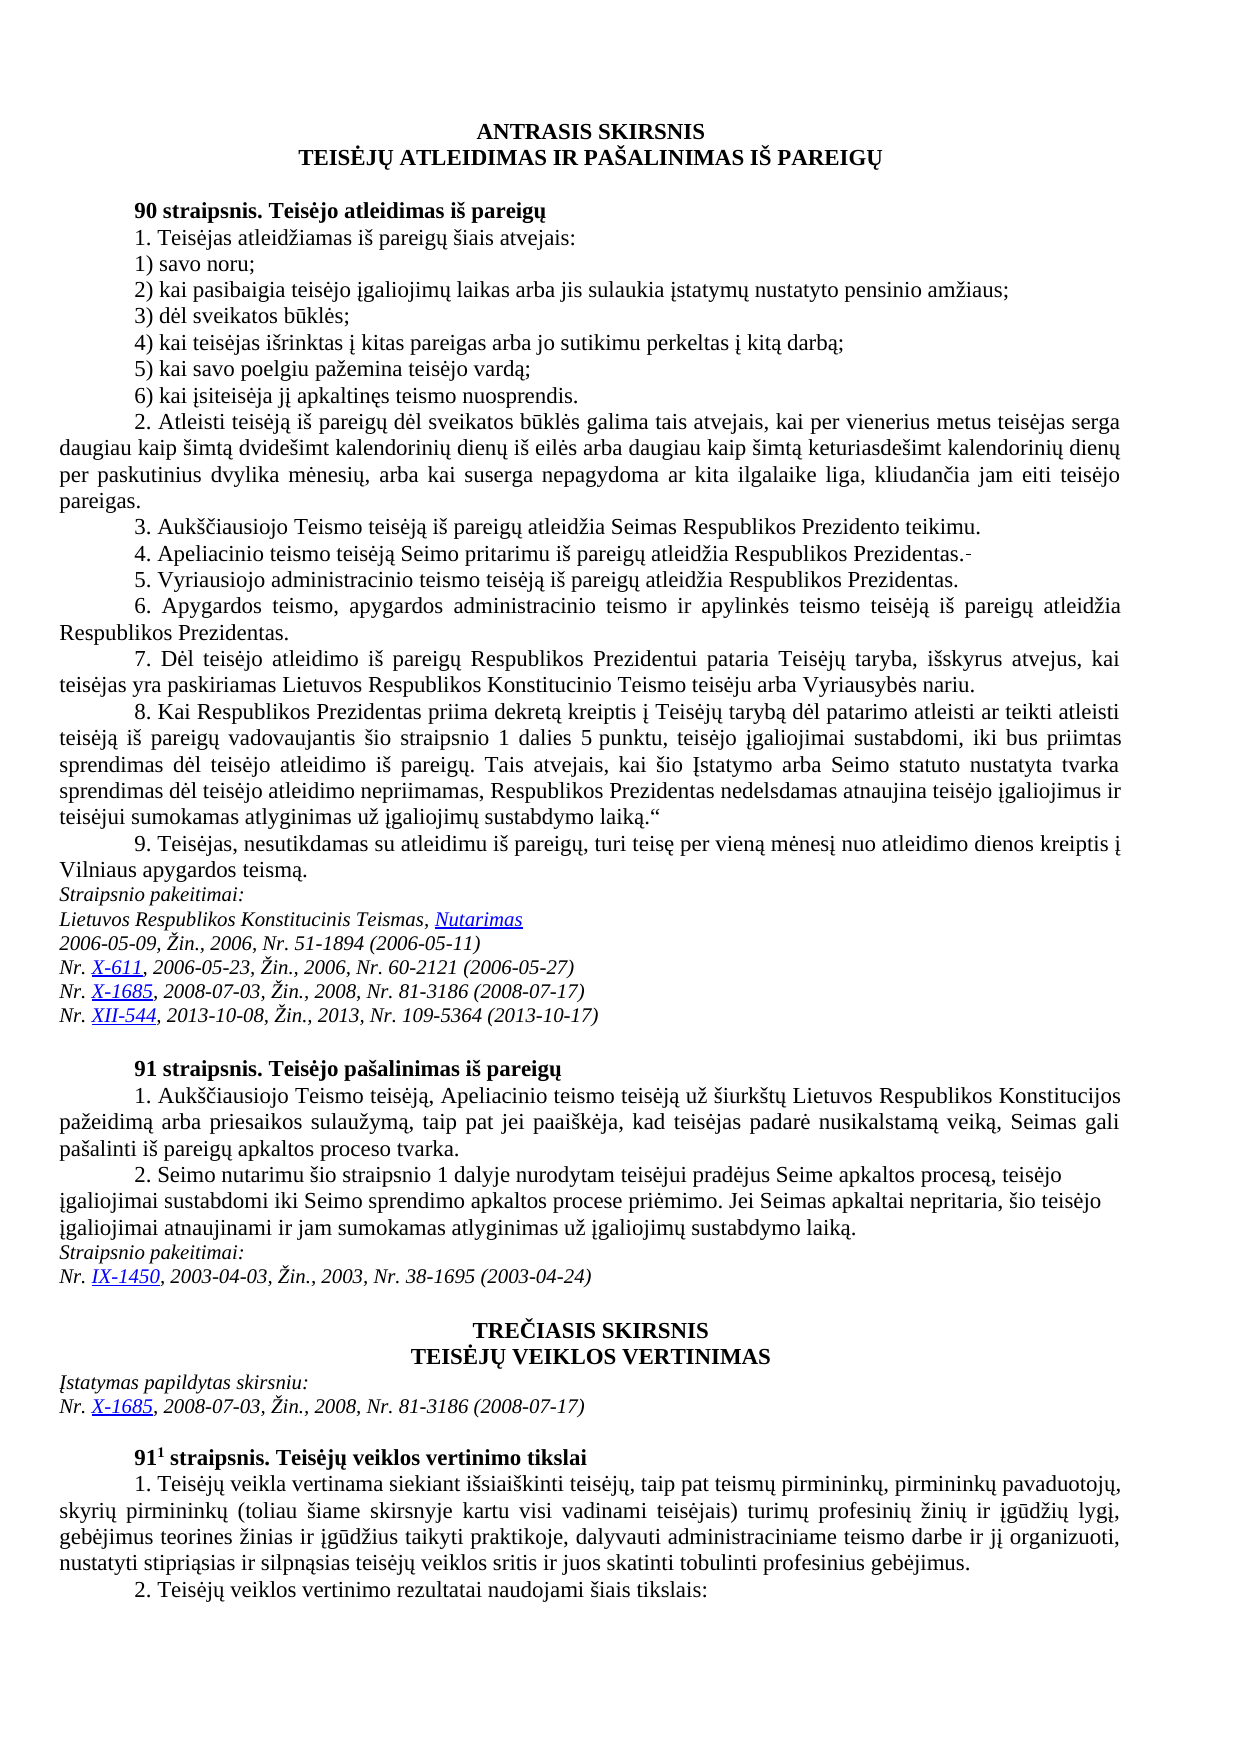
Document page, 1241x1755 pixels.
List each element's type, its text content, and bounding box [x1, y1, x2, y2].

text 1. Aukščiausiojo Teismo teisėją, Apeliacinio teismo teisėją už šiurkštų Lietuvos Respublikos Konstitucijos pažeidimą arba priesaikos sulaužymą, taip pat jei paaiškėja, kad teisėjas padarė nusikalstamą veiką, Seimas gali pašalinti iš pareigų apkaltos proceso tvarka. [59, 1082, 1122, 1161]
text ANTRASIS SKIRSNIS [59, 118, 1122, 144]
text 5. Vyriausiojo administracinio teismo teisėją iš pareigų atleidžia Respublikos Prezidentas. [59, 566, 1122, 592]
text 3) dėl sveikatos būklės; [59, 303, 1122, 329]
text 90 straipsnis. Teisėjo atleidimas iš pareigų [59, 197, 1122, 223]
text 2. Seimo nutarimu šio straipsnio 1 dalyje nurodytam teisėjui pradėjus Seime apkaltos procesą, teisėjo įgaliojimai sustabdomi iki Seimo sprendimo apkaltos procese priėmimo. Jei Seimas apkaltai nepritaria, šio teisėjo įgaliojimai atnaujinami ir jam sumokamas atlyginimas už įgaliojimų sustabdymo laiką. [59, 1161, 1122, 1240]
text 91 straipsnis. Teisėjo pašalinimas iš pareigų [59, 1056, 1122, 1082]
text Straipsnio pakeitimai: [59, 1240, 1122, 1264]
text Lietuvos Respublikos Konstitucinis Teismas, Nutarimas [59, 906, 1122, 931]
text TEISĖJŲ VEIKLOS VERTINIMAS [59, 1343, 1122, 1369]
text TEISĖJŲ ATLEIDIMAS IR PAŠALINIMAS IŠ PAREIGŲ [59, 144, 1122, 171]
text 1. Teisėjas atleidžiamas iš pareigų šiais atvejais: [59, 223, 1122, 250]
text 2. Teisėjų veiklos vertinimo rezultatai naudojami šiais tikslais: [59, 1576, 1122, 1602]
text 6) kai įsiteisėja jį apkaltinęs teismo nuosprendis. [59, 382, 1122, 408]
text Straipsnio pakeitimai: [59, 882, 1122, 906]
text Nr. X-1685, 2008-07-03, Žin., 2008, Nr. 81-3186 (2008-07-17) [59, 979, 1122, 1003]
text 1. Teisėjų veikla vertinama siekiant išsiaiškinti teisėjų, taip pat teismų pirmininkų, pirmininkų pavaduotojų, skyrių pirmininkų (toliau šiame skirsnyje kartu visi vadinami teisėjais) turimų profesinių žinių ir įgūdžių lygį, gebėjimus teorines žinias ir įgūdžius taikyti praktikoje, dalyvauti administraciniame teismo darbe ir jį organizuoti, nustatyti stipriąsias ir silpnąsias teisėjų veiklos sritis ir juos skatinti tobulinti profesinius gebėjimus. [59, 1470, 1122, 1576]
text 2. Atleisti teisėją iš pareigų dėl sveikatos būklės galima tais atvejais, kai per vienerius metus teisėjas serga daugiau kaip šimtą dvidešimt kalendorinių dienų iš eilės arba daugiau kaip šimtą keturiasdešimt kalendorinių dienų per paskutinius dvylika mėnesių, arba kai suserga nepagydoma ar kita ilgalaike liga, kliudančia jam eiti teisėjo pareigas. [59, 408, 1122, 513]
text 911 straipsnis. Teisėjų veiklos vertinimo tikslai [59, 1444, 1122, 1470]
text 8. Kai Respublikos Prezidentas priima dekretą kreiptis į Teisėjų tarybą dėl patarimo atleisti ar teikti atleisti teisėją iš pareigų vadovaujantis šio straipsnio 1 dalies 5 punktu, teisėjo įgaliojimai sustabdomi, iki bus priimtas sprendimas dėl teisėjo atleidimo iš pareigų. Tais atvejais, kai šio Įstatymo arba Seimo statuto nustatyta tvarka sprendimas dėl teisėjo atleidimo nepriimamas, Respublikos Prezidentas nedelsdamas atnaujina teisėjo įgaliojimus ir teisėjui sumokamas atlyginimas už įgaliojimų sustabdymo laiką.“ [59, 698, 1122, 830]
text TREČIASIS SKIRSNIS [59, 1317, 1122, 1343]
text 6. Apygardos teismo, apygardos administracinio teismo ir apylinkės teismo teisėją iš pareigų atleidžia Respublikos Prezidentas. [59, 592, 1122, 645]
text 9. Teisėjas, nesutikdamas su atleidimu iš pareigų, turi teisę per vieną mėnesį nuo atleidimo dienos kreiptis į Vilniaus apygardos teismą. [59, 830, 1122, 882]
text 7. Dėl teisėjo atleidimo iš pareigų Respublikos Prezidentui pataria Teisėjų taryba, išskyrus atvejus, kai teisėjas yra paskiriamas Lietuvos Respublikos Konstitucinio Teismo teisėju arba Vyriausybės nariu. [59, 645, 1122, 698]
text 4) kai teisėjas išrinktas į kitas pareigas arba jo sutikimu perkeltas į kitą darbą; [59, 329, 1122, 355]
text Nr. X-611, 2006-05-23, Žin., 2006, Nr. 60-2121 (2006-05-27) [59, 954, 1122, 979]
text 2) kai pasibaigia teisėjo įgaliojimų laikas arba jis sulaukia įstatymų nustatyto pensinio amžiaus; [59, 276, 1122, 303]
text 2006-05-09, Žin., 2006, Nr. 51-1894 (2006-05-11) [59, 931, 1122, 954]
text Nr. X-1685, 2008-07-03, Žin., 2008, Nr. 81-3186 (2008-07-17) [59, 1394, 1122, 1418]
text 5) kai savo poelgiu pažemina teisėjo vardą; [59, 355, 1122, 382]
text 4. Apeliacinio teismo teisėją Seimo pritarimu iš pareigų atleidžia Respublikos Prezidentas. [59, 540, 1122, 566]
text Nr. XII-544, 2013-10-08, Žin., 2013, Nr. 109-5364 (2013-10-17) [59, 1003, 1122, 1027]
text 3. Aukščiausiojo Teismo teisėją iš pareigų atleidžia Seimas Respublikos Prezidento teikimu. [59, 513, 1122, 540]
text Nr. IX-1450, 2003-04-03, Žin., 2003, Nr. 38-1695 (2003-04-24) [59, 1264, 1122, 1288]
text Įstatymas papildytas skirsniu: [59, 1369, 1122, 1394]
text 1) savo noru; [59, 250, 1122, 276]
